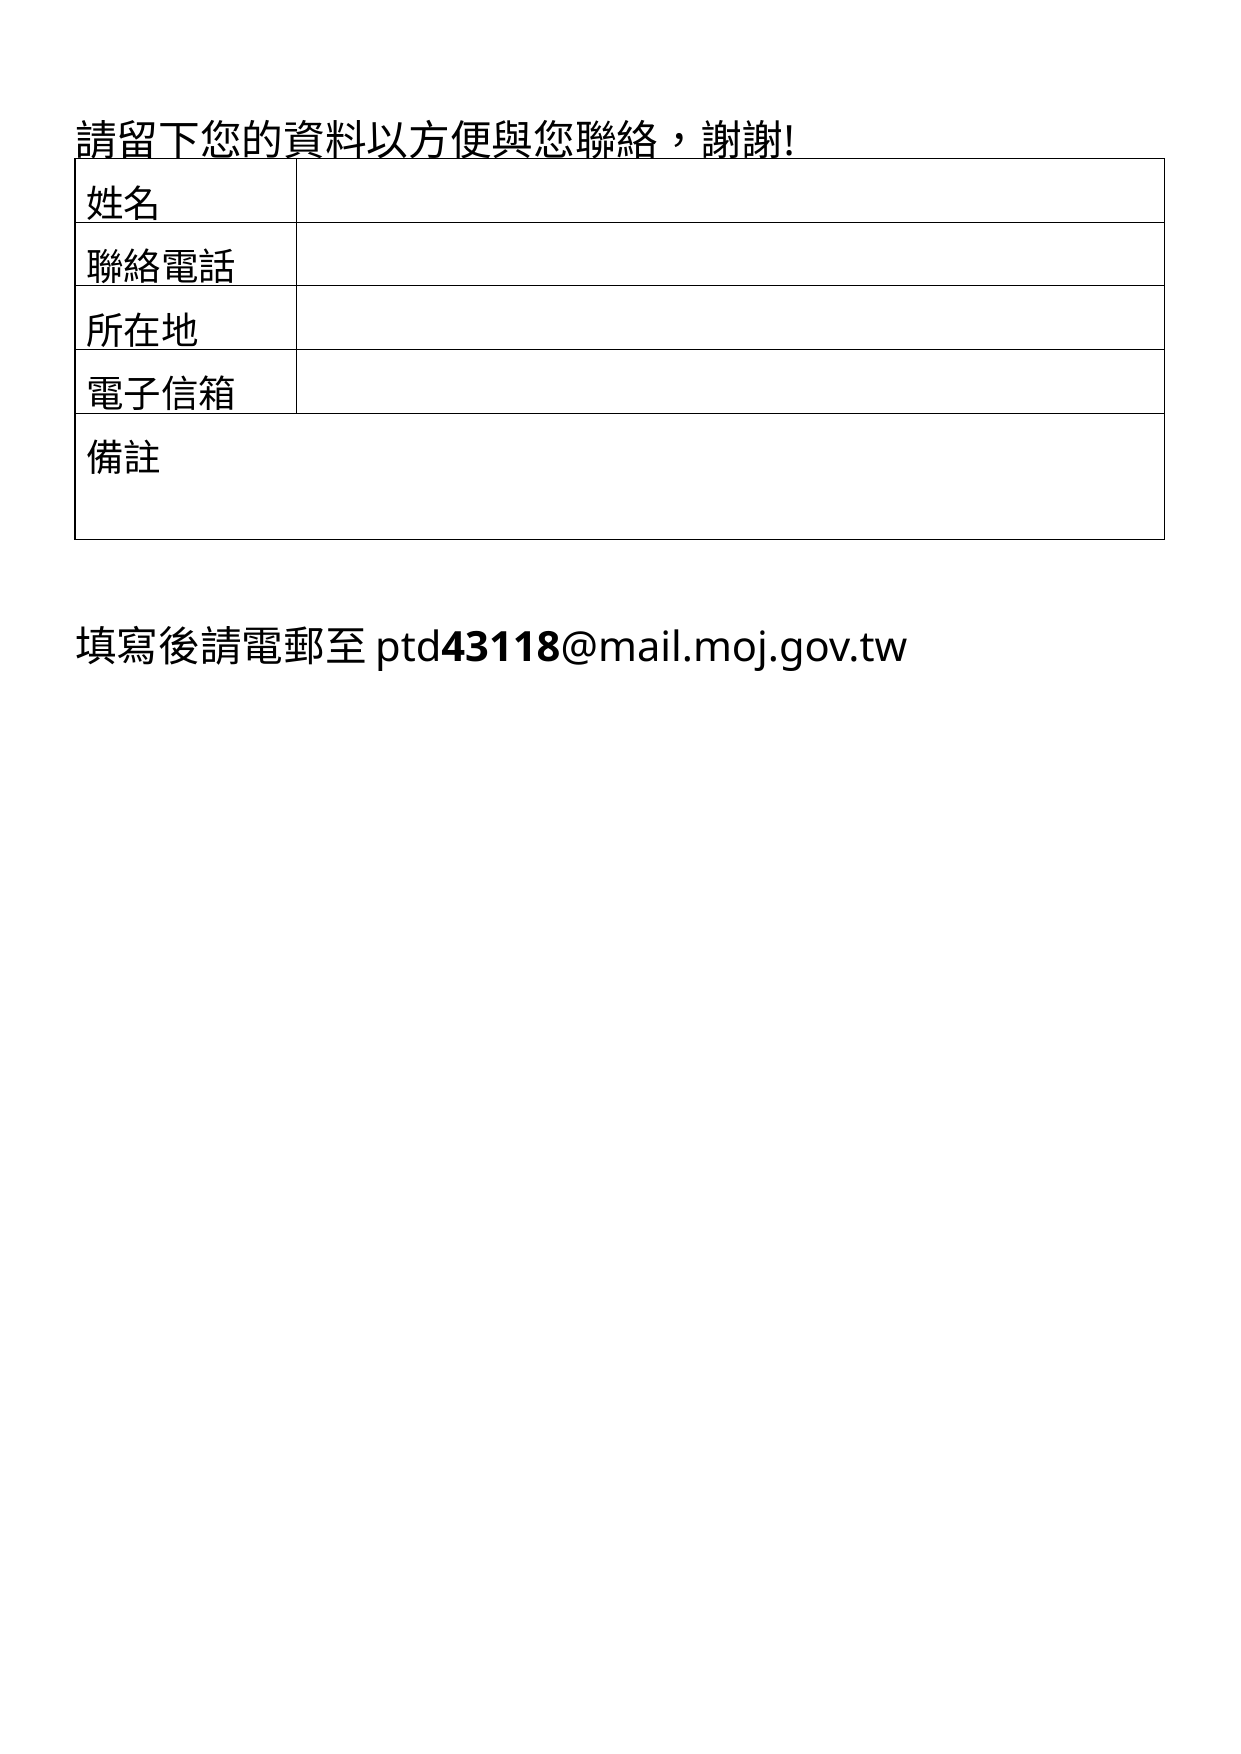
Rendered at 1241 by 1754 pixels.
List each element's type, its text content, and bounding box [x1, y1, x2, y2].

table_header 姓名 [76, 159, 296, 222]
table_cell 備註 [76, 414, 1164, 538]
table_cell [297, 223, 1164, 285]
text 填寫後請電郵至ptd43118@mail.moj.gov.tw [75, 602, 1165, 664]
table_cell [297, 286, 1164, 349]
text 請留下您的資料以方便與您聯絡，謝謝! [75, 96, 1165, 158]
table_cell 電子信箱 [76, 350, 296, 412]
table_cell [297, 350, 1164, 412]
table_header [297, 159, 1164, 222]
table_cell 聯絡電話 [76, 223, 296, 285]
table_cell 所在地 [76, 286, 296, 349]
